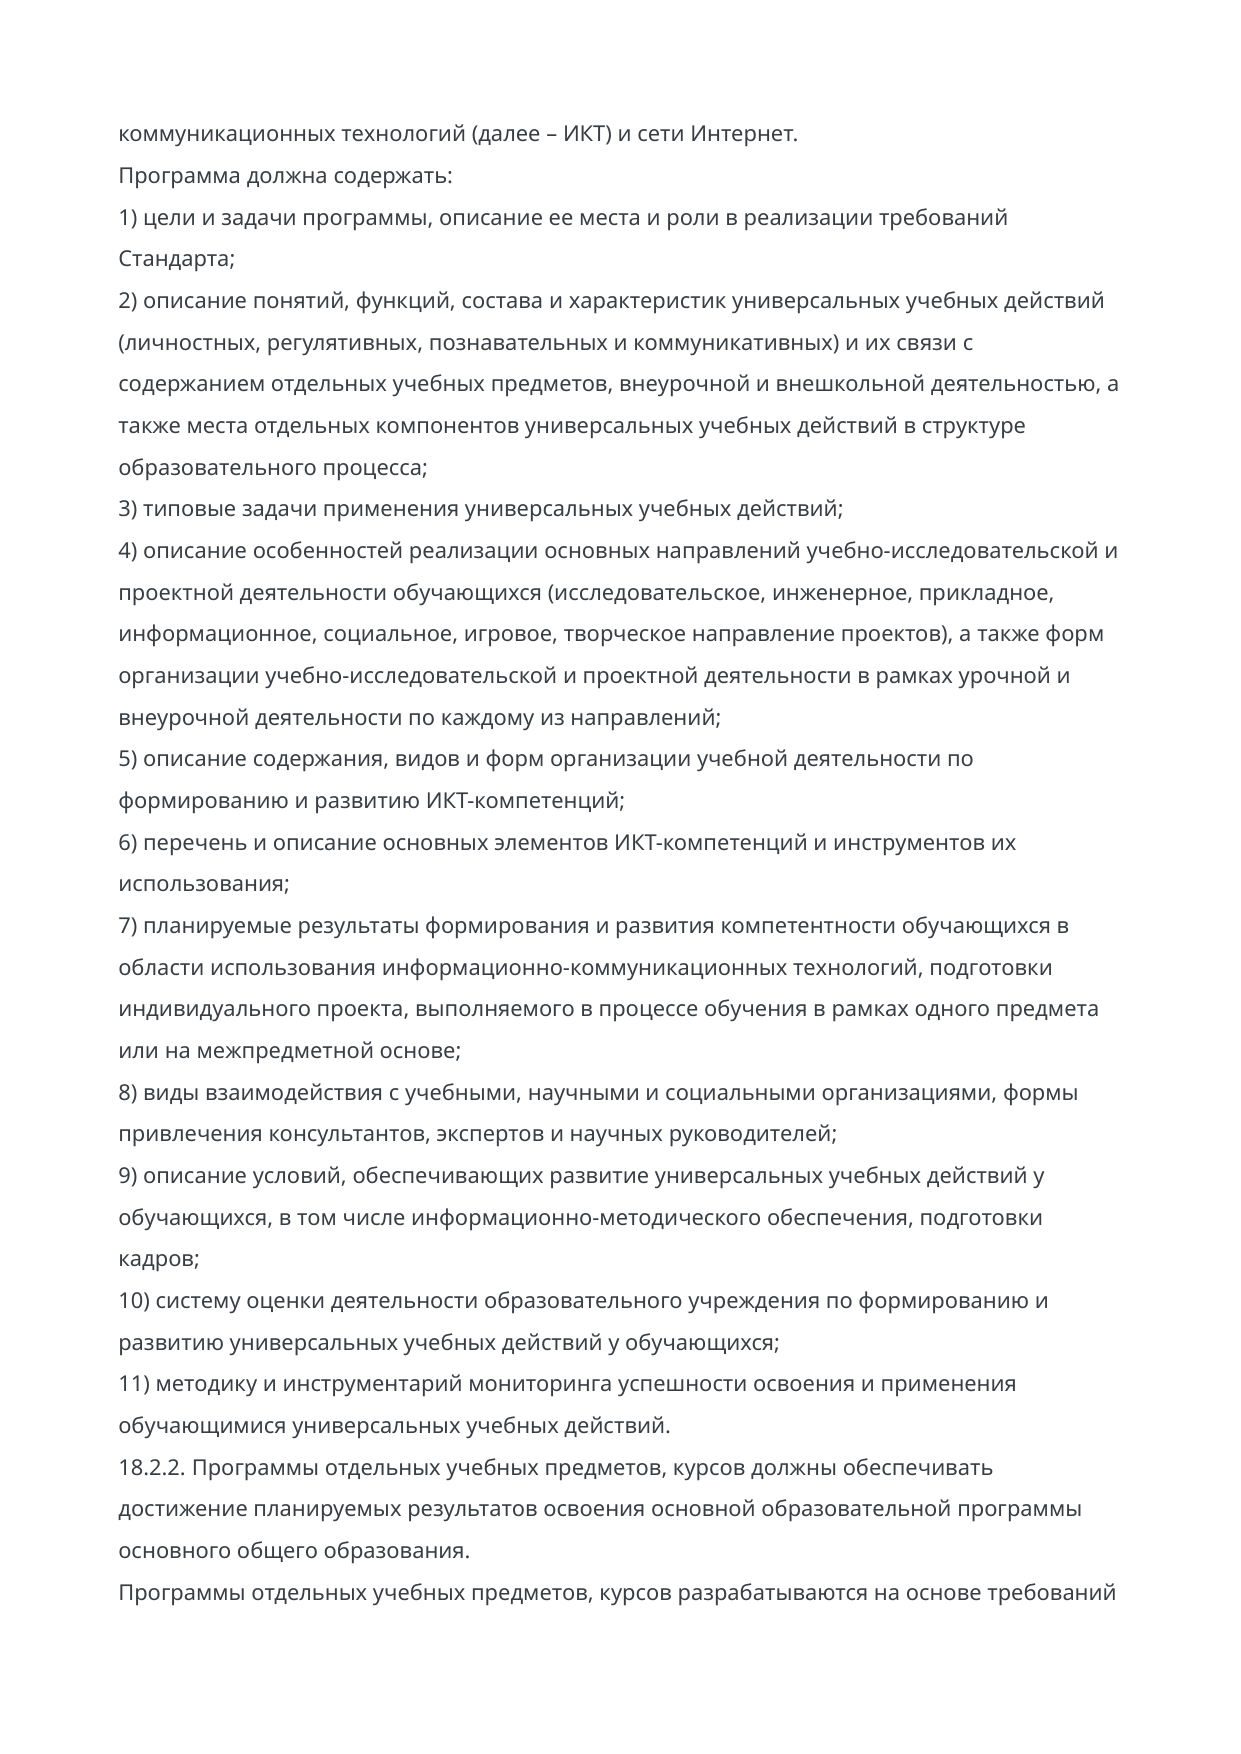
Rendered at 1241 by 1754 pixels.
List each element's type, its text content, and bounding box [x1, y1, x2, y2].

text 3) типовые задачи применения универсальных учебных действий; [118, 493, 1122, 523]
text 9) описание условий, обеспечивающих развитие универсальных учебных действий у обучающихся, в том числе информационно-методического обеспечения, подготовки кадров; [118, 1160, 1122, 1273]
text 11) методику и инструментарий мониторинга успешности освоения и применения обучающимися универсальных учебных действий. [118, 1368, 1122, 1439]
text 7) планируемые результаты формирования и развития компетентности обучающихся в области использования информационно-коммуникационных технологий, подготовки индивидуального проекта, выполняемого в процессе обучения в рамках одного предмета или на межпредметной основе; [118, 910, 1122, 1064]
text 10) систему оценки деятельности образовательного учреждения по формированию и развитию универсальных учебных действий у обучающихся; [118, 1285, 1122, 1356]
text 2) описание понятий, функций, состава и характеристик универсальных учебных действий (личностных, регулятивных, познавательных и коммуникативных) и их связи с содержанием отдельных учебных предметов, внеурочной и внешкольной деятельностью, а также места отдельных компонентов универсальных учебных действий в структуре образовательного процесса; [118, 285, 1122, 481]
text 1) цели и задачи программы, описание ее места и роли в реализации требований Стандарта; [118, 201, 1122, 273]
text 8) виды взаимодействия с учебными, научными и социальными организациями, формы привлечения консультантов, экспертов и научных руководителей; [118, 1076, 1122, 1148]
text 6) перечень и описание основных элементов ИКТ-компетенций и инструментов их использования; [118, 826, 1122, 898]
text коммуникационных технологий (далее – ИКТ) и сети Интернет. [118, 118, 1122, 148]
text 5) описание содержания, видов и форм организации учебной деятельности по формированию и развитию ИКТ-компетенций; [118, 743, 1122, 814]
text 4) описание особенностей реализации основных направлений учебно-исследовательской и проектной деятельности обучающихся (исследовательское, инженерное, прикладное, информационное, социальное, игровое, творческое направление проектов), а также форм организации учебно-исследовательской и проектной деятельности в рамках урочной и внеурочной деятельности по каждому из направлений; [118, 535, 1122, 731]
text Программа должна содержать: [118, 160, 1122, 189]
text Программы отдельных учебных предметов, курсов разрабатываются на основе требований [118, 1576, 1122, 1606]
text 18.2.2. Программы отдельных учебных предметов, курсов должны обеспечивать достижение планируемых результатов освоения основной образовательной программы основного общего образования. [118, 1451, 1122, 1564]
